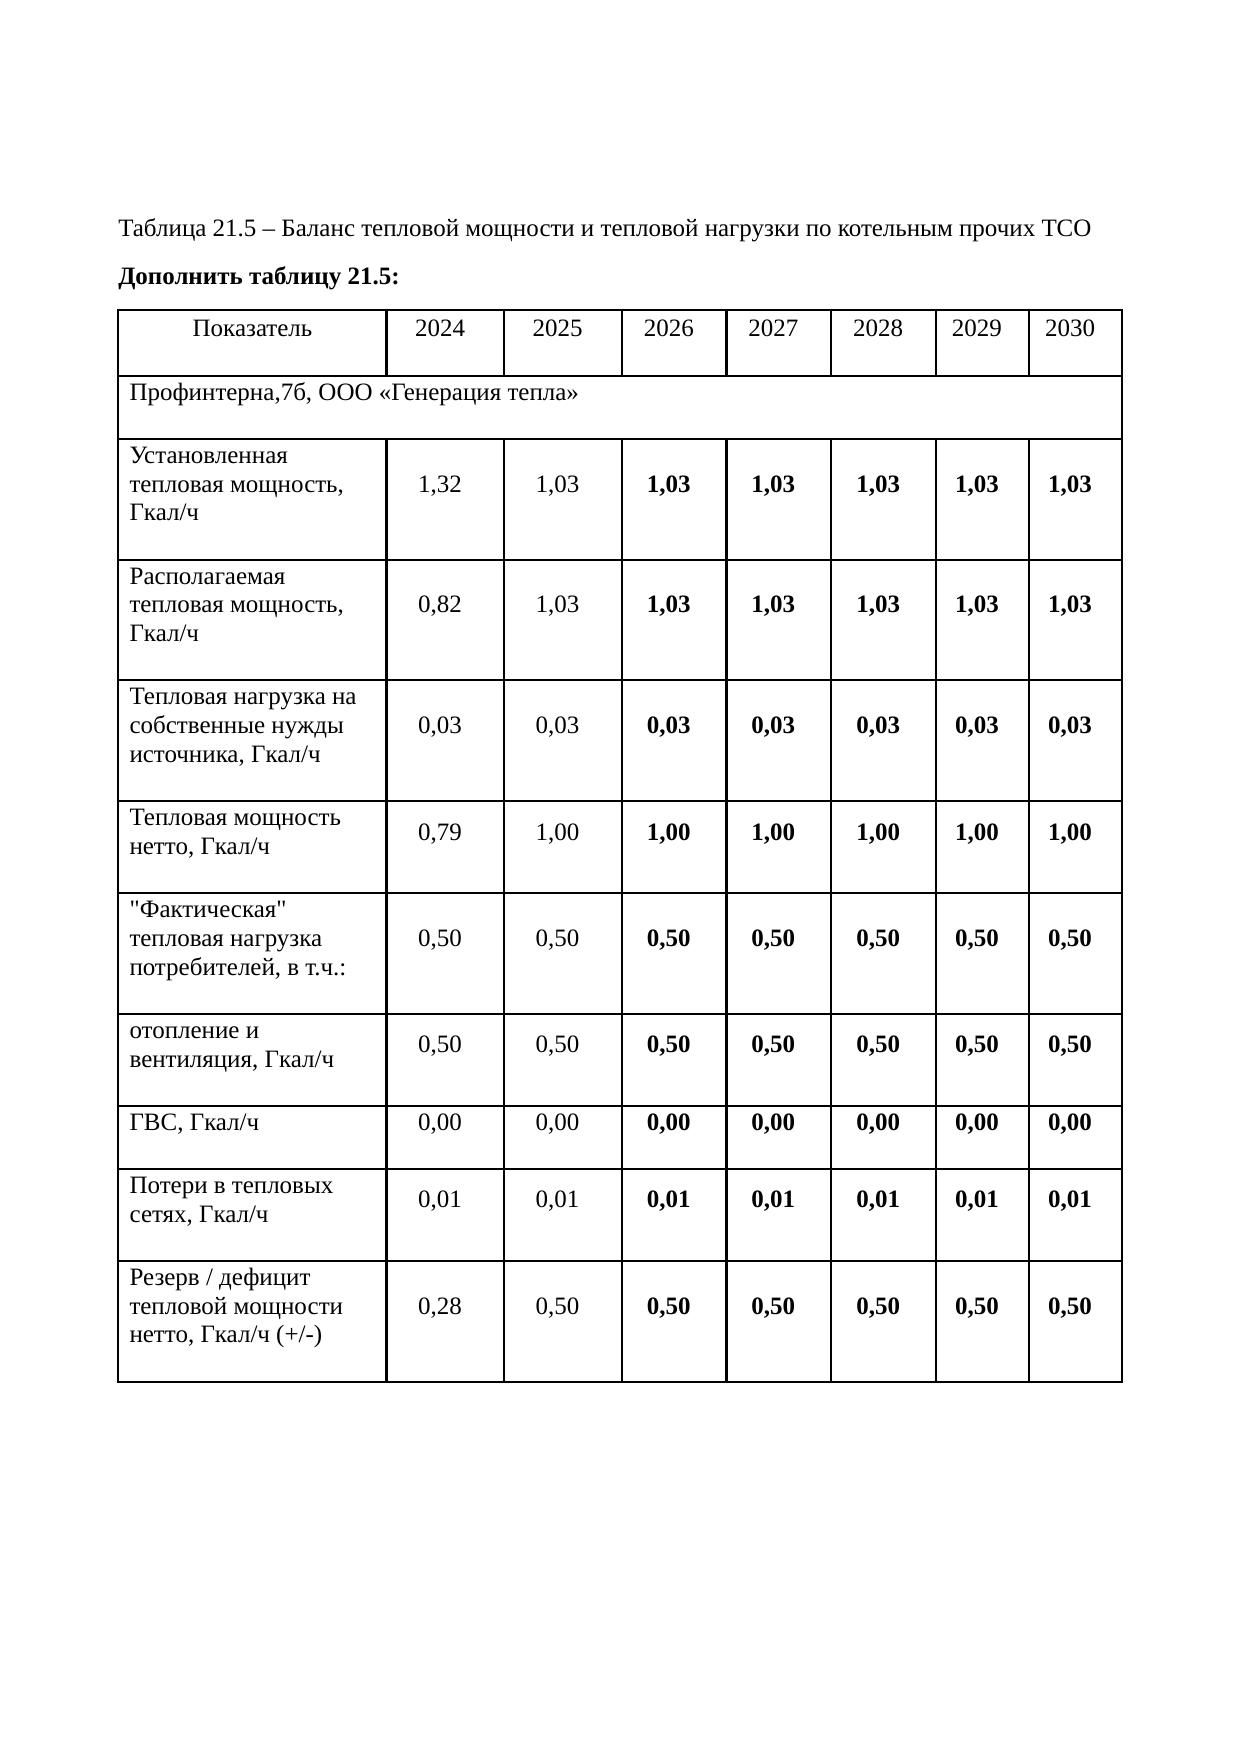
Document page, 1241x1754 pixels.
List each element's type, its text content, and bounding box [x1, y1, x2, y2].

table_cell 0,01 [623, 1170, 725, 1260]
table_cell отопление и вентиляция, Гкал/ч [119, 1015, 385, 1105]
table_cell 0,79 [388, 802, 503, 892]
table_cell 0,50 [728, 1262, 830, 1381]
table_cell 0,50 [1030, 1262, 1121, 1381]
table_cell 0,50 [1030, 894, 1121, 1013]
table_header 2028 [832, 311, 935, 375]
table_cell 1,00 [623, 802, 725, 892]
table_cell 1,03 [1030, 561, 1121, 679]
table_cell 0,00 [937, 1107, 1028, 1168]
table_cell 0,00 [832, 1107, 935, 1168]
table_cell Резерв / дефицит тепловой мощности нетто, Гкал/ч (+/-) [119, 1262, 385, 1381]
table_cell 0,00 [728, 1107, 830, 1168]
table_cell Располагаемая тепловая мощность, Гкал/ч [119, 561, 385, 679]
table_header 2029 [937, 311, 1028, 375]
table_cell 0,01 [728, 1170, 830, 1260]
table_cell 0,50 [1030, 1015, 1121, 1105]
table_cell 0,00 [1030, 1107, 1121, 1168]
table_cell 1,03 [937, 440, 1028, 559]
table_header 2030 [1030, 311, 1121, 375]
table_cell 1,03 [728, 440, 830, 559]
table_cell 0,00 [505, 1107, 621, 1168]
table_cell 0,50 [832, 1015, 935, 1105]
table_cell 1,00 [505, 802, 621, 892]
table_cell 0,50 [505, 1262, 621, 1381]
table_cell Тепловая мощность нетто, Гкал/ч [119, 802, 385, 892]
table_cell 0,03 [623, 681, 725, 800]
table_cell 0,03 [388, 681, 503, 800]
table_cell 0,50 [388, 894, 503, 1013]
table_cell 0,50 [623, 1015, 725, 1105]
table_cell 1,00 [832, 802, 935, 892]
table_cell 0,82 [388, 561, 503, 679]
table_cell Потери в тепловых сетях, Гкал/ч [119, 1170, 385, 1260]
table_cell 0,28 [388, 1262, 503, 1381]
table_cell 0,50 [505, 1015, 621, 1105]
table_cell 0,03 [937, 681, 1028, 800]
table_cell 1,00 [1030, 802, 1121, 892]
table_cell ГВС, Гкал/ч [119, 1107, 385, 1168]
table_header 2026 [623, 311, 725, 375]
table_cell 0,03 [832, 681, 935, 800]
table_cell 0,50 [832, 894, 935, 1013]
table_cell 0,03 [1030, 681, 1121, 800]
table_cell "Фактическая" тепловая нагрузка потребителей, в т.ч.: [119, 894, 385, 1013]
table_cell 1,03 [728, 561, 830, 679]
table_header 2025 [505, 311, 621, 375]
table_cell 1,03 [832, 440, 935, 559]
table_cell 0,50 [937, 894, 1028, 1013]
table_cell 0,50 [388, 1015, 503, 1105]
table_header 2024 [388, 311, 503, 375]
table_cell 0,01 [1030, 1170, 1121, 1260]
table_cell 0,01 [937, 1170, 1028, 1260]
table_cell 0,50 [937, 1262, 1028, 1381]
table_cell 1,03 [623, 561, 725, 679]
text Таблица 21.5 – Баланс тепловой мощности и тепловой нагрузки по котельным прочих ТСО [118, 213, 1122, 242]
table_cell 0,50 [505, 894, 621, 1013]
table_cell 0,00 [623, 1107, 725, 1168]
table_cell 0,50 [937, 1015, 1028, 1105]
table_cell 0,50 [832, 1262, 935, 1381]
table_cell 0,01 [832, 1170, 935, 1260]
table_cell 0,03 [505, 681, 621, 800]
table_cell 1,00 [937, 802, 1028, 892]
table_cell 1,03 [505, 561, 621, 679]
table_cell 0,00 [388, 1107, 503, 1168]
table_cell 1,03 [832, 561, 935, 679]
table_cell 1,03 [623, 440, 725, 559]
table_cell 0,50 [728, 1015, 830, 1105]
table_cell 1,03 [505, 440, 621, 559]
table_header Показатель [119, 311, 385, 375]
table_cell 1,32 [388, 440, 503, 559]
table_cell Установленная тепловая мощность, Гкал/ч [119, 440, 385, 559]
table_cell 1,00 [728, 802, 830, 892]
table_cell Профинтерна,7б, ООО «Генерация тепла» [119, 377, 1121, 438]
table_cell 0,01 [388, 1170, 503, 1260]
table_cell 1,03 [937, 561, 1028, 679]
table_cell 0,03 [728, 681, 830, 800]
table_cell 1,03 [1030, 440, 1121, 559]
table_cell Тепловая нагрузка на собственные нужды источника, Гкал/ч [119, 681, 385, 800]
table_cell 0,50 [623, 1262, 725, 1381]
text Дополнить таблицу 21.5: [118, 261, 1122, 290]
table_cell 0,50 [728, 894, 830, 1013]
table_cell 0,50 [623, 894, 725, 1013]
table_cell 0,01 [505, 1170, 621, 1260]
table_header 2027 [728, 311, 830, 375]
